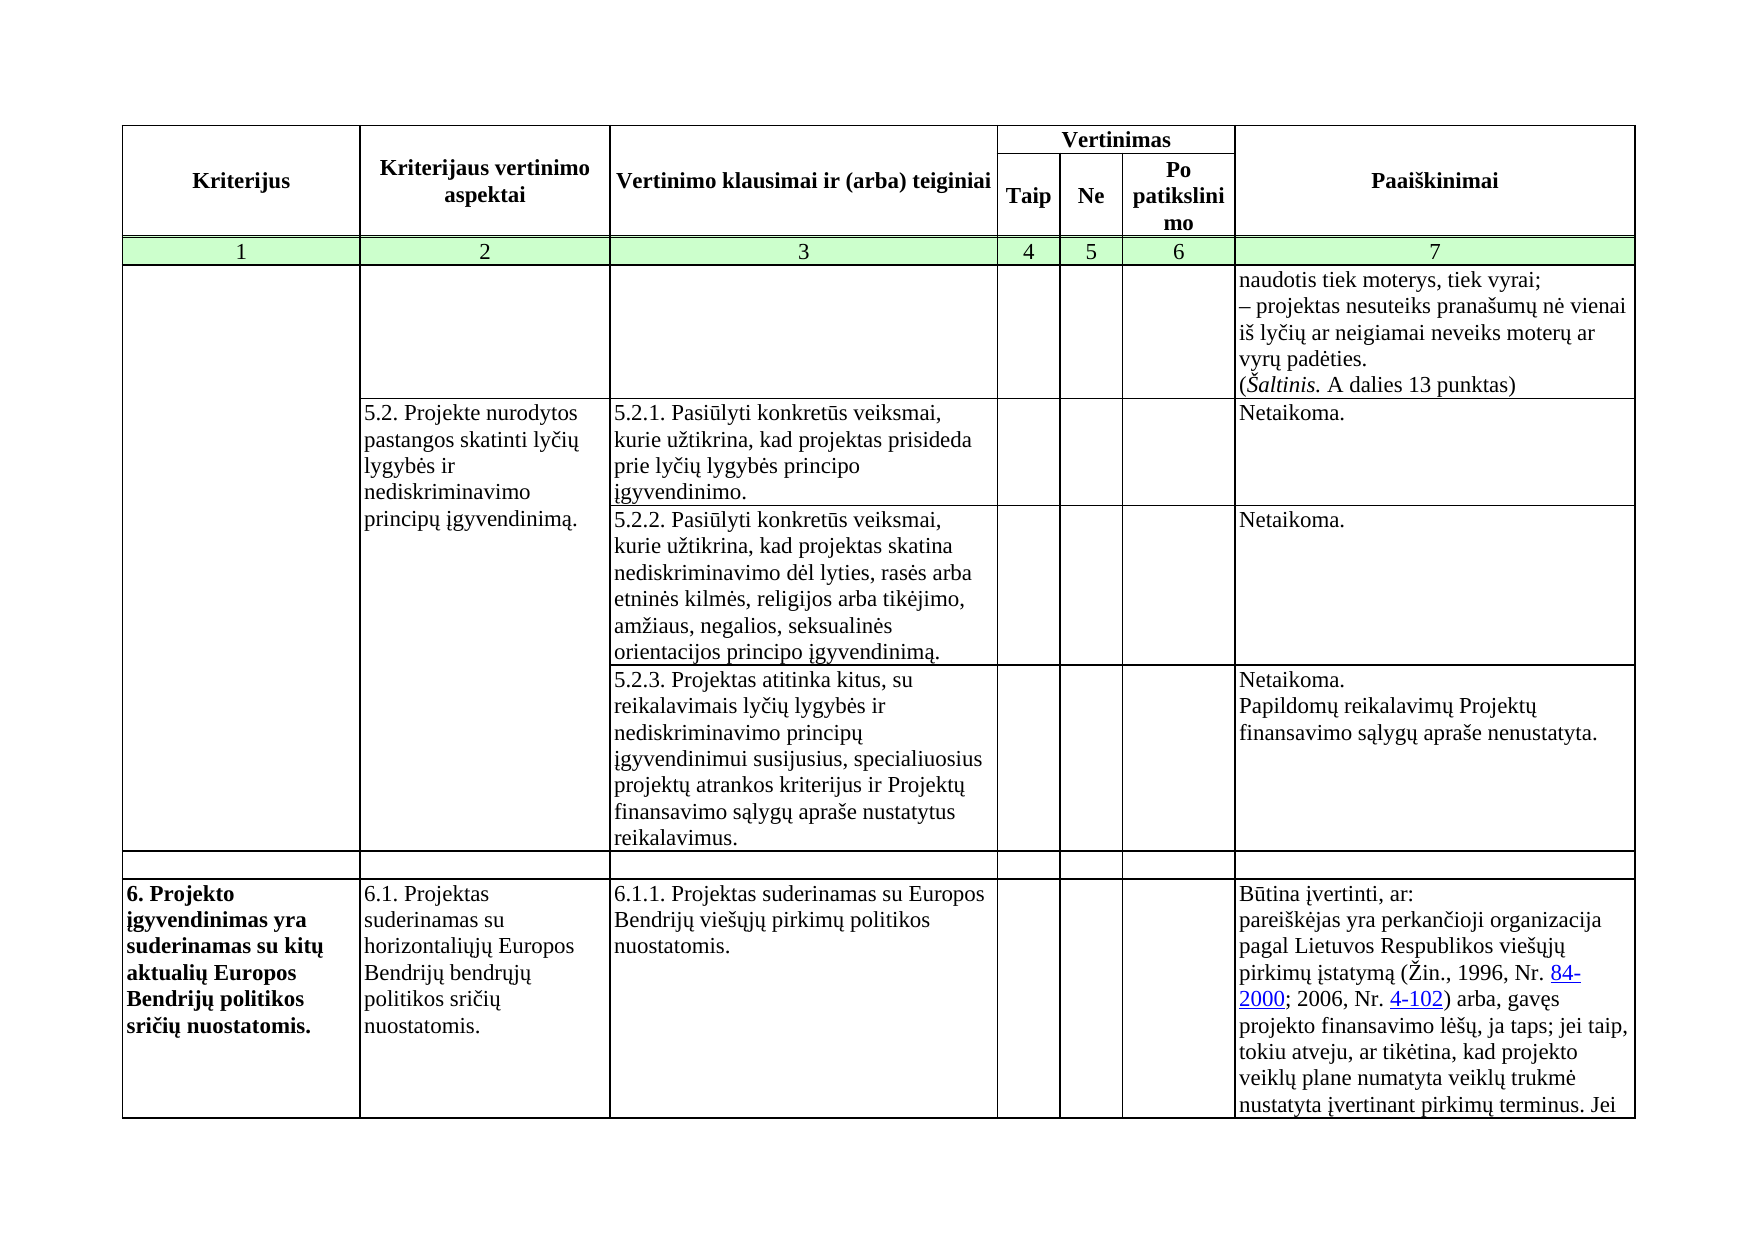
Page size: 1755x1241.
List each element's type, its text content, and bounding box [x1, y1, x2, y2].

table_cell [1123, 506, 1234, 664]
table_cell Netaikoma. [1236, 399, 1634, 505]
table_cell [1061, 266, 1122, 398]
table_cell Po patikslinimo [1123, 154, 1234, 235]
table_cell [1061, 666, 1122, 850]
table_cell [998, 399, 1059, 505]
table_cell Netaikoma. Papildomų reikalavimų Projektų finansavimo sąlygų apraše nenustatyta. [1236, 666, 1634, 850]
table_cell [123, 266, 359, 850]
table_header Kriterijus [123, 126, 359, 235]
table_cell [611, 852, 997, 878]
table_cell [1123, 399, 1234, 505]
table_cell [1123, 666, 1234, 850]
table_cell 5 [1061, 238, 1122, 264]
table_cell 3 [611, 238, 997, 264]
table_cell [1123, 852, 1234, 878]
table_cell [998, 880, 1059, 1117]
table_cell 6.1.1. Projektas suderinamas su Europos Bendrijų viešųjų pirkimų politikos nuostatomis. [611, 880, 997, 1117]
table_cell 5.2.1. Pasiūlyti konkretūs veiksmai, kurie užtikrina, kad projektas prisideda prie lyčių lygybės principo įgyvendinimo. [611, 399, 997, 505]
table_cell Būtina įvertinti, ar: pareiškėjas yra perkančioji organizacija pagal Lietuvos Respublikos viešųjų pirkimų įstatymą (Žin., 1996, Nr. 84-2000; 2006, Nr. 4-102) arba, gavęs projekto finansavimo lėšų, ja taps; jei taip, tokiu atveju, ar tikėtina, kad projekto veiklų plane numatyta veiklų trukmė nustatyta įvertinant pirkimų terminus. Jei [1236, 880, 1634, 1117]
table_cell [1123, 880, 1234, 1117]
table_header Paaiškinimai [1236, 126, 1634, 235]
table_cell [998, 666, 1059, 850]
table_cell 6 [1123, 238, 1234, 264]
table_cell [123, 852, 359, 878]
table_cell 5.2. Projekte nurodytos pastangos skatinti lyčių lygybės ir nediskriminavimo principų įgyvendinimą. [361, 399, 609, 850]
table_cell 5.2.3. Projektas atitinka kitus, su reikalavimais lyčių lygybės ir nediskriminavimo principų įgyvendinimui susijusius, specialiuosius projektų atrankos kriterijus ir Projektų finansavimo sąlygų apraše nustatytus reikalavimus. [611, 666, 997, 850]
table_cell Taip [998, 154, 1059, 235]
table_cell [1061, 399, 1122, 505]
table_cell 2 [361, 238, 609, 264]
table_cell [998, 852, 1059, 878]
table_cell [361, 852, 609, 878]
table_header Kriterijaus vertinimo aspektai [361, 126, 609, 235]
table_cell [1123, 266, 1234, 398]
table_cell [998, 266, 1059, 398]
table_cell Netaikoma. [1236, 506, 1634, 664]
table_cell [1236, 852, 1634, 878]
table_cell 7 [1236, 238, 1634, 264]
table_cell [611, 266, 997, 398]
table_cell [998, 506, 1059, 664]
table_header Vertinimas [998, 126, 1234, 153]
table_cell naudotis tiek moterys, tiek vyrai; – projektas nesuteiks pranašumų nė vienai iš lyčių ar neigiamai neveiks moterų ar vyrų padėties. (Šaltinis. A dalies 13 punktas) [1236, 266, 1634, 398]
table_cell [1061, 852, 1122, 878]
table_cell 1 [123, 238, 359, 264]
table_cell Ne [1061, 154, 1122, 235]
table_cell 4 [998, 238, 1059, 264]
table_cell [361, 266, 609, 398]
table_cell [1061, 506, 1122, 664]
table_cell 5.2.2. Pasiūlyti konkretūs veiksmai, kurie užtikrina, kad projektas skatina nediskriminavimo dėl lyties, rasės arba etninės kilmės, religijos arba tikėjimo, amžiaus, negalios, seksualinės orientacijos principo įgyvendinimą. [611, 506, 997, 664]
table_cell 6.1. Projektas suderinamas su horizontaliųjų Europos Bendrijų bendrųjų politikos sričių nuostatomis. [361, 880, 609, 1117]
table_cell [1061, 880, 1122, 1117]
table_header Vertinimo klausimai ir (arba) teiginiai [611, 126, 997, 235]
table_cell 6. Projekto įgyvendinimas yra suderinamas su kitų aktualių Europos Bendrijų politikos sričių nuostatomis. [123, 880, 359, 1117]
